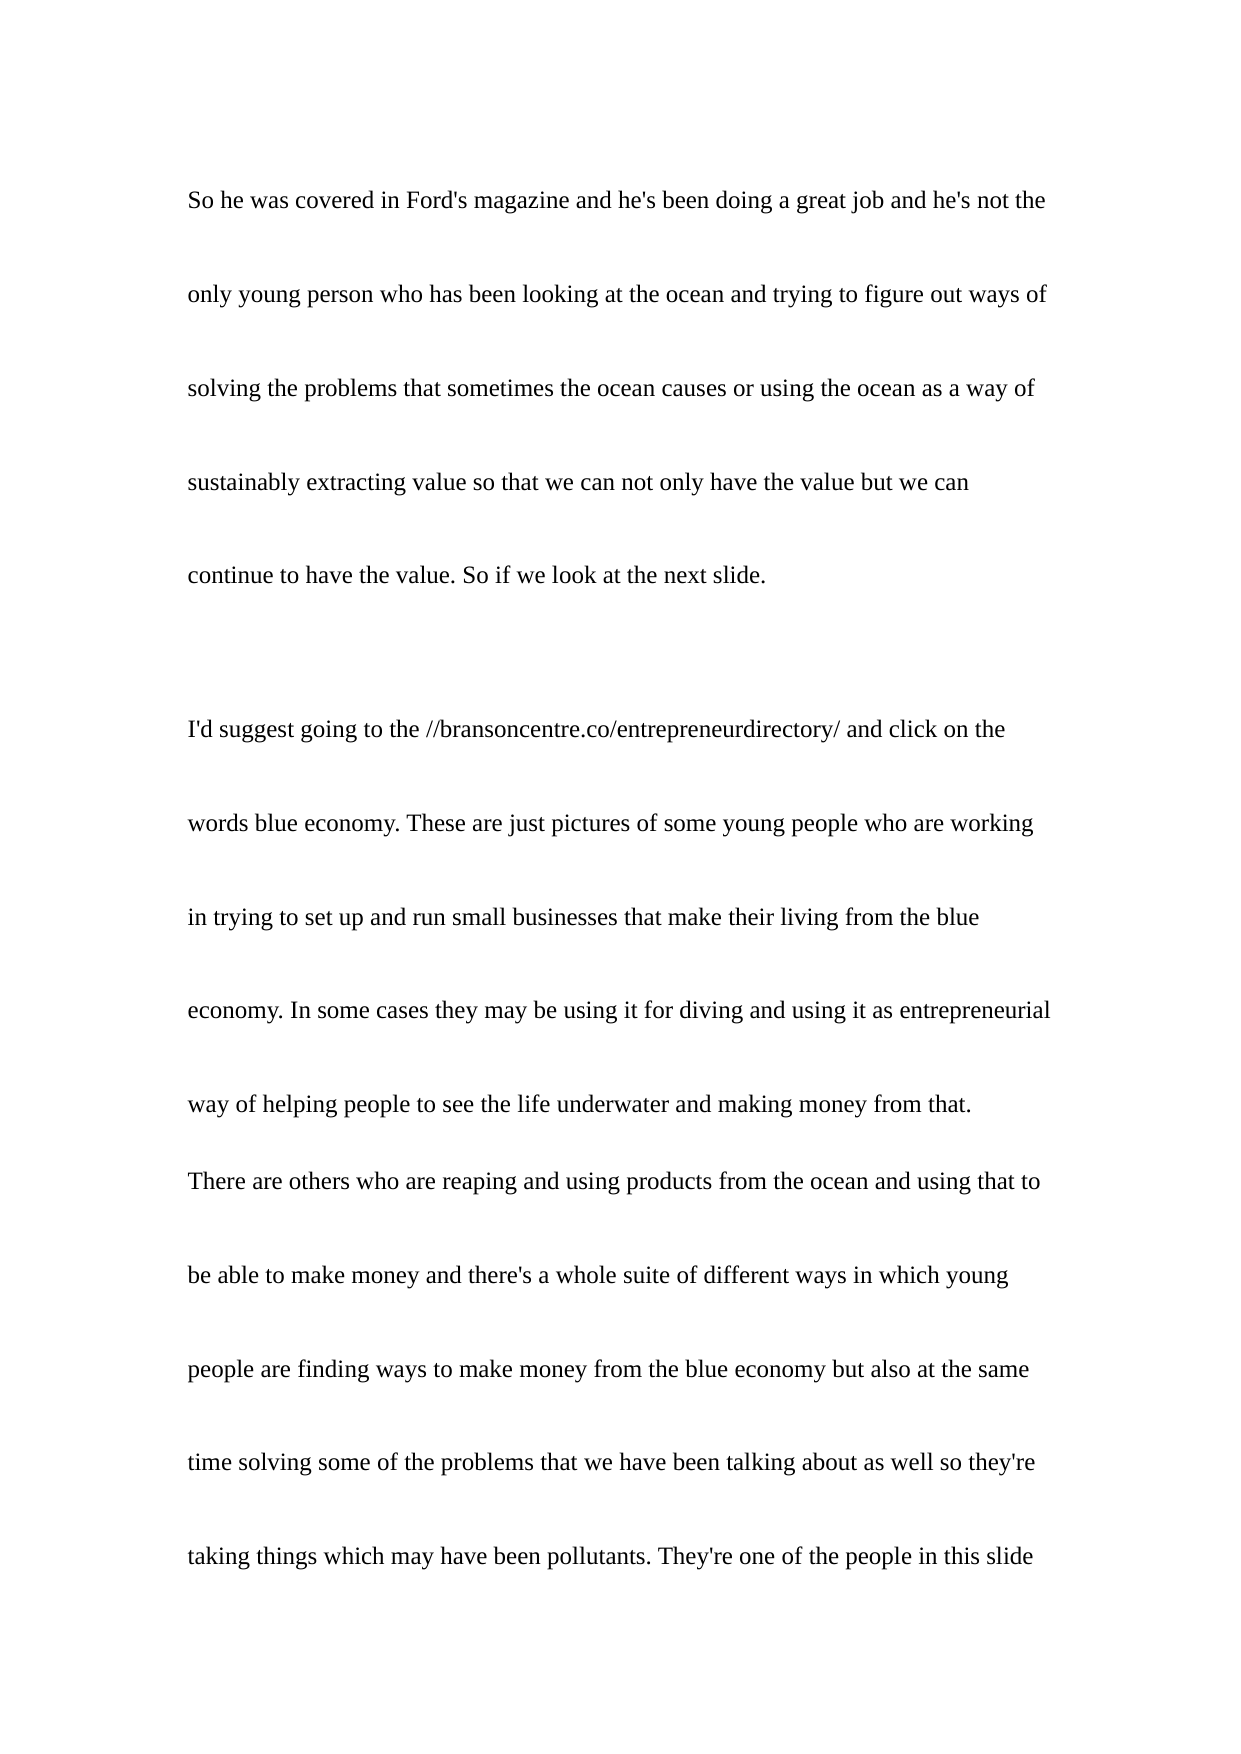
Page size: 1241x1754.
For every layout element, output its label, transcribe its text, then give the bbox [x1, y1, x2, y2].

text So he was covered in Ford's magazine and he's been doing a great job and he's not the only young person who has been looking at the ocean and trying to figure out ways of solving the problems that sometimes the ocean causes or using the ocean as a way of sustainably extracting value so that we can not only have the value but we can continue to have the value. So if we look at the next slide. [187, 158, 1053, 596]
text There are others who are reaping and using products from the ocean and using that to be able to make money and there's a whole suite of different ways in which young people are finding ways to make money from the blue economy but also at the same time solving some of the problems that we have been talking about as well so they're taking things which may have been pollutants. They're one of the people in this slide [187, 1139, 1053, 1576]
text I'd suggest going to the //bransoncentre.co/entrepreneurdirectory/ and click on the words blue economy. These are just pictures of some young people who are working in trying to set up and run small businesses that make their living from the blue economy. In some cases they may be using it for diving and using it as entrepreneurial way of helping people to see the life underwater and making money from that. [187, 687, 1053, 1124]
